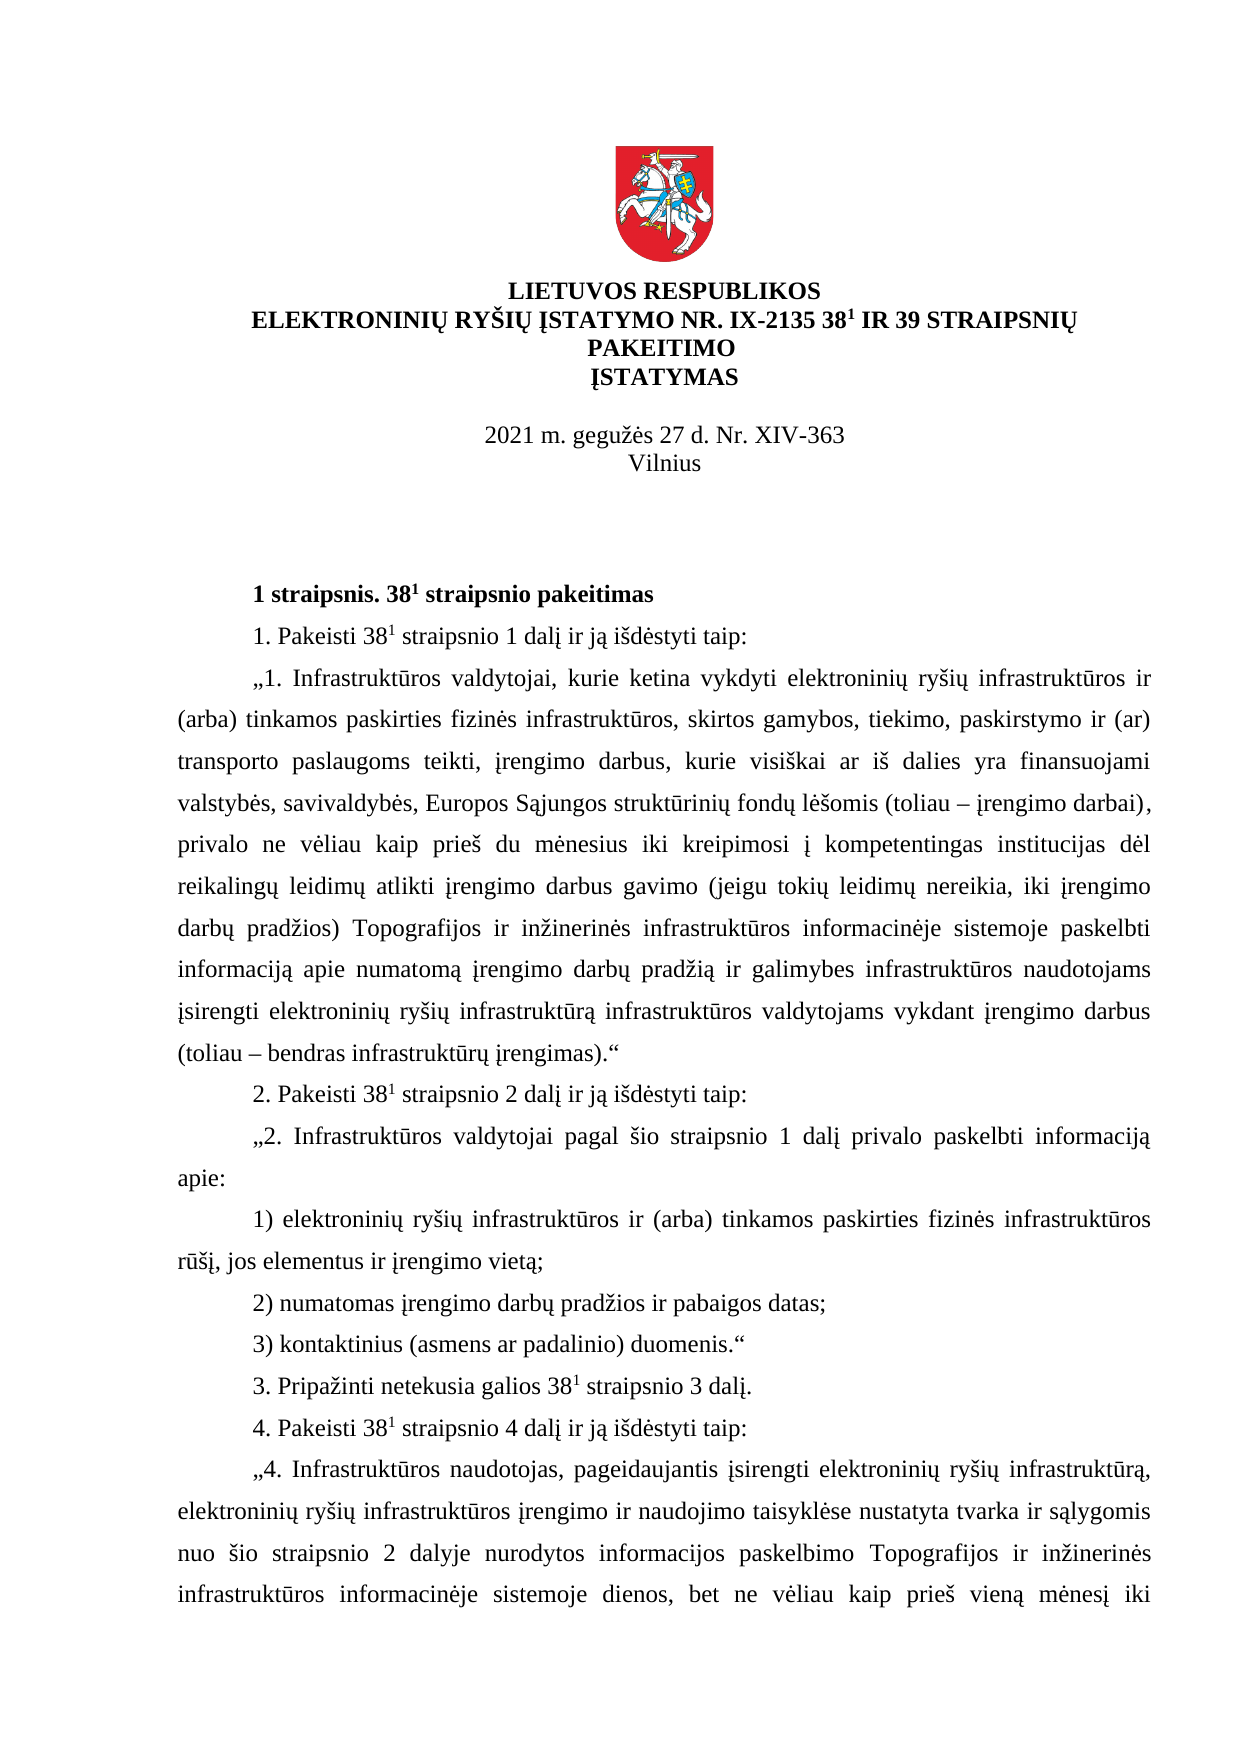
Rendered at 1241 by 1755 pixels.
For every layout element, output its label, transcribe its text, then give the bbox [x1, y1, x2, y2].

text LIETUVOS RESPUBLIKOS [177, 276, 1152, 305]
text 2021 m. gegužės 27 d. Nr. XIV-363 [177, 420, 1152, 448]
text 2) numatomas įrengimo darbų pradžios ir pabaigos datas; [177, 1275, 1152, 1316]
text „2. Infrastruktūros valdytojai pagal šio straipsnio 1 dalį privalo paskelbti informaciją apie: [177, 1108, 1152, 1191]
text 2. Pakeisti 381 straipsnio 2 dalį ir ją išdėstyti taip: [177, 1066, 1152, 1108]
text 4. Pakeisti 381 straipsnio 4 dalį ir ją išdėstyti taip: [177, 1400, 1152, 1441]
text 3. Pripažinti netekusia galios 381 straipsnio 3 dalį. [177, 1358, 1152, 1400]
text 3) kontaktinius (asmens ar padalinio) duomenis.“ [177, 1316, 1152, 1358]
text Vilnius [177, 448, 1152, 477]
text „1. Infrastruktūros valdytojai, kurie ketina vykdyti elektroninių ryšių infrastruktūros ir (arba) tinkamos paskirties fizinės infrastruktūros, skirtos gamybos, tiekimo, paskirstymo ir (ar) transporto paslaugoms teikti, įrengimo darbus, kurie visiškai ar iš dalies yra finansuojami valstybės, savivaldybės, Europos Sąjungos struktūrinių fondų lėšomis (toliau – įrengimo darbai), privalo ne vėliau kaip prieš du mėnesius iki kreipimosi į kompetentingas institucijas dėl reikalingų leidimų atlikti įrengimo darbus gavimo (jeigu tokių leidimų nereikia, iki įrengimo darbų pradžios) Topografijos ir inžinerinės infrastruktūros informacinėje sistemoje paskelbti informaciją apie numatomą įrengimo darbų pradžią ir galimybes infrastruktūros naudotojams įsirengti elektroninių ryšių infrastruktūrą infrastruktūros valdytojams vykdant įrengimo darbus (toliau – bendras infrastruktūrų įrengimas).“ [177, 650, 1152, 1066]
text 1) elektroninių ryšių infrastruktūros ir (arba) tinkamos paskirties fizinės infrastruktūros rūšį, jos elementus ir įrengimo vietą; [177, 1191, 1152, 1275]
text 1 straipsnis. 381 straipsnio pakeitimas [177, 566, 1152, 608]
text „4. Infrastruktūros naudotojas, pageidaujantis įsirengti elektroninių ryšių infrastruktūrą, elektroninių ryšių infrastruktūros įrengimo ir naudojimo taisyklėse nustatyta tvarka ir sąlygomis nuo šio straipsnio 2 dalyje nurodytos informacijos paskelbimo Topografijos ir inžinerinės infrastruktūros informacinėje sistemoje dienos, bet ne vėliau kaip prieš vieną mėnesį iki [177, 1441, 1152, 1608]
text 1. Pakeisti 381 straipsnio 1 dalį ir ją išdėstyti taip: [177, 608, 1152, 650]
text ELEKTRONINIŲ RYŠIŲ ĮSTATYMO NR. IX-2135 381 IR 39 STRAIPSNIŲ PAKEITIMO [177, 305, 1152, 362]
text ĮSTATYMAS [177, 362, 1152, 391]
